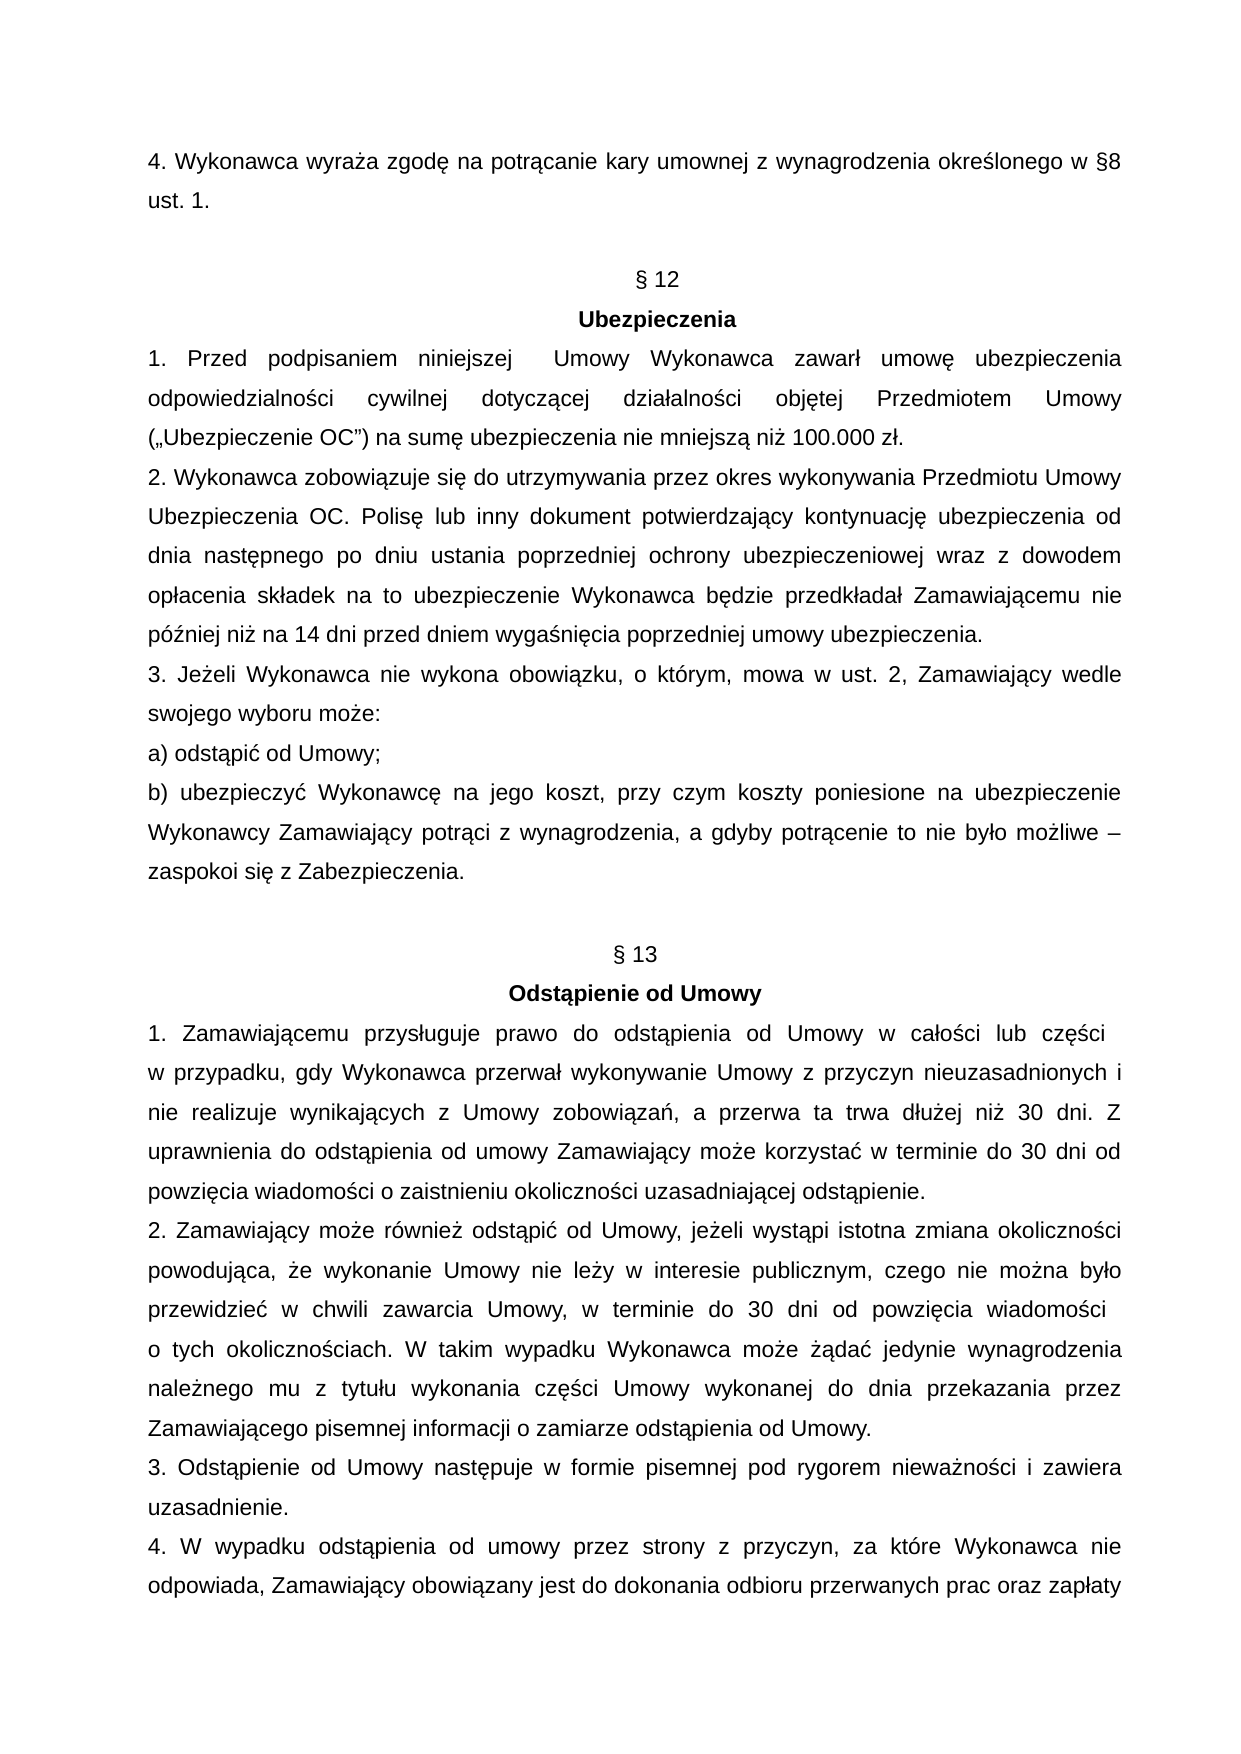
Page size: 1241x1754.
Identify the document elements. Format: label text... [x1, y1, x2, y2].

list 3. Jeżeli Wykonawca nie wykona obowiązku, o którym, mowa w ust. 2, Zamawiający wedle swojego wyboru może: [148, 661, 1122, 727]
text Odstąpienie od Umowy [148, 980, 1122, 1007]
text Ubezpieczenia [192, 306, 1122, 332]
list 3. Odstąpienie od Umowy następuje w formie pisemnej pod rygorem nieważności i zawiera uzasadnienie. [148, 1454, 1122, 1520]
list 1. Przed podpisaniem niniejszej Umowy Wykonawca zawarł umowę ubezpieczenia odpowiedzialności cywilnej dotyczącej działalności objętej Przedmiotem Umowy („Ubezpieczenie OC”) na sumę ubezpieczenia nie mniejszą niż 100.000 zł. [148, 345, 1122, 450]
list 4. W wypadku odstąpienia od umowy przez strony z przyczyn, za które Wykonawca nie odpowiada, Zamawiający obowiązany jest do dokonania odbioru przerwanych prac oraz zapłaty [148, 1533, 1122, 1599]
list 2. Wykonawca zobowiązuje się do utrzymywania przez okres wykonywania Przedmiotu Umowy Ubezpieczenia OC. Polisę lub inny dokument potwierdzający kontynuację ubezpieczenia od dnia następnego po dniu ustania poprzedniej ochrony ubezpieczeniowej wraz z dowodem opłacenia składek na to ubezpieczenie Wykonawca będzie przedkładał Zamawiającemu nie później niż na 14 dni przed dniem wygaśnięcia poprzedniej umowy ubezpieczenia. [148, 463, 1122, 648]
list 2. Zamawiający może również odstąpić od Umowy, jeżeli wystąpi istotna zmiana okoliczności powodująca, że wykonanie Umowy nie leży w interesie publicznym, czego nie można było przewidzieć w chwili zawarcia Umowy, w terminie do 30 dni od powzięcia wiadomości o tych okolicznościach. W takim wypadku Wykonawca może żądać jedynie wynagrodzenia należnego mu z tytułu wykonania części Umowy wykonanej do dnia przekazania przez Zamawiającego pisemnej informacji o zamiarze odstąpienia od Umowy. [148, 1217, 1122, 1441]
list 1. Zamawiającemu przysługuje prawo do odstąpienia od Umowy w całości lub części w przypadku, gdy Wykonawca przerwał wykonywanie Umowy z przyczyn nieuzasadnionych i nie realizuje wynikających z Umowy zobowiązań, a przerwa ta trwa dłużej niż 30 dni. Z uprawnienia do odstąpienia od umowy Zamawiający może korzystać w terminie do 30 dni od powzięcia wiadomości o zaistnieniu okoliczności uzasadniającej odstąpienie. [148, 1020, 1122, 1204]
text 4. Wykonawca wyraża zgodę na potrącanie kary umownej z wynagrodzenia określonego w §8 ust. 1. [148, 148, 1122, 213]
text § 12 [192, 266, 1122, 292]
text § 13 [148, 941, 1122, 967]
list a) odstąpić od Umowy; [148, 740, 1122, 766]
list b) ubezpieczyć Wykonawcę na jego koszt, przy czym koszty poniesione na ubezpieczenie Wykonawcy Zamawiający potrąci z wynagrodzenia, a gdyby potrącenie to nie było możliwe – zaspokoi się z Zabezpieczenia. [148, 779, 1122, 884]
